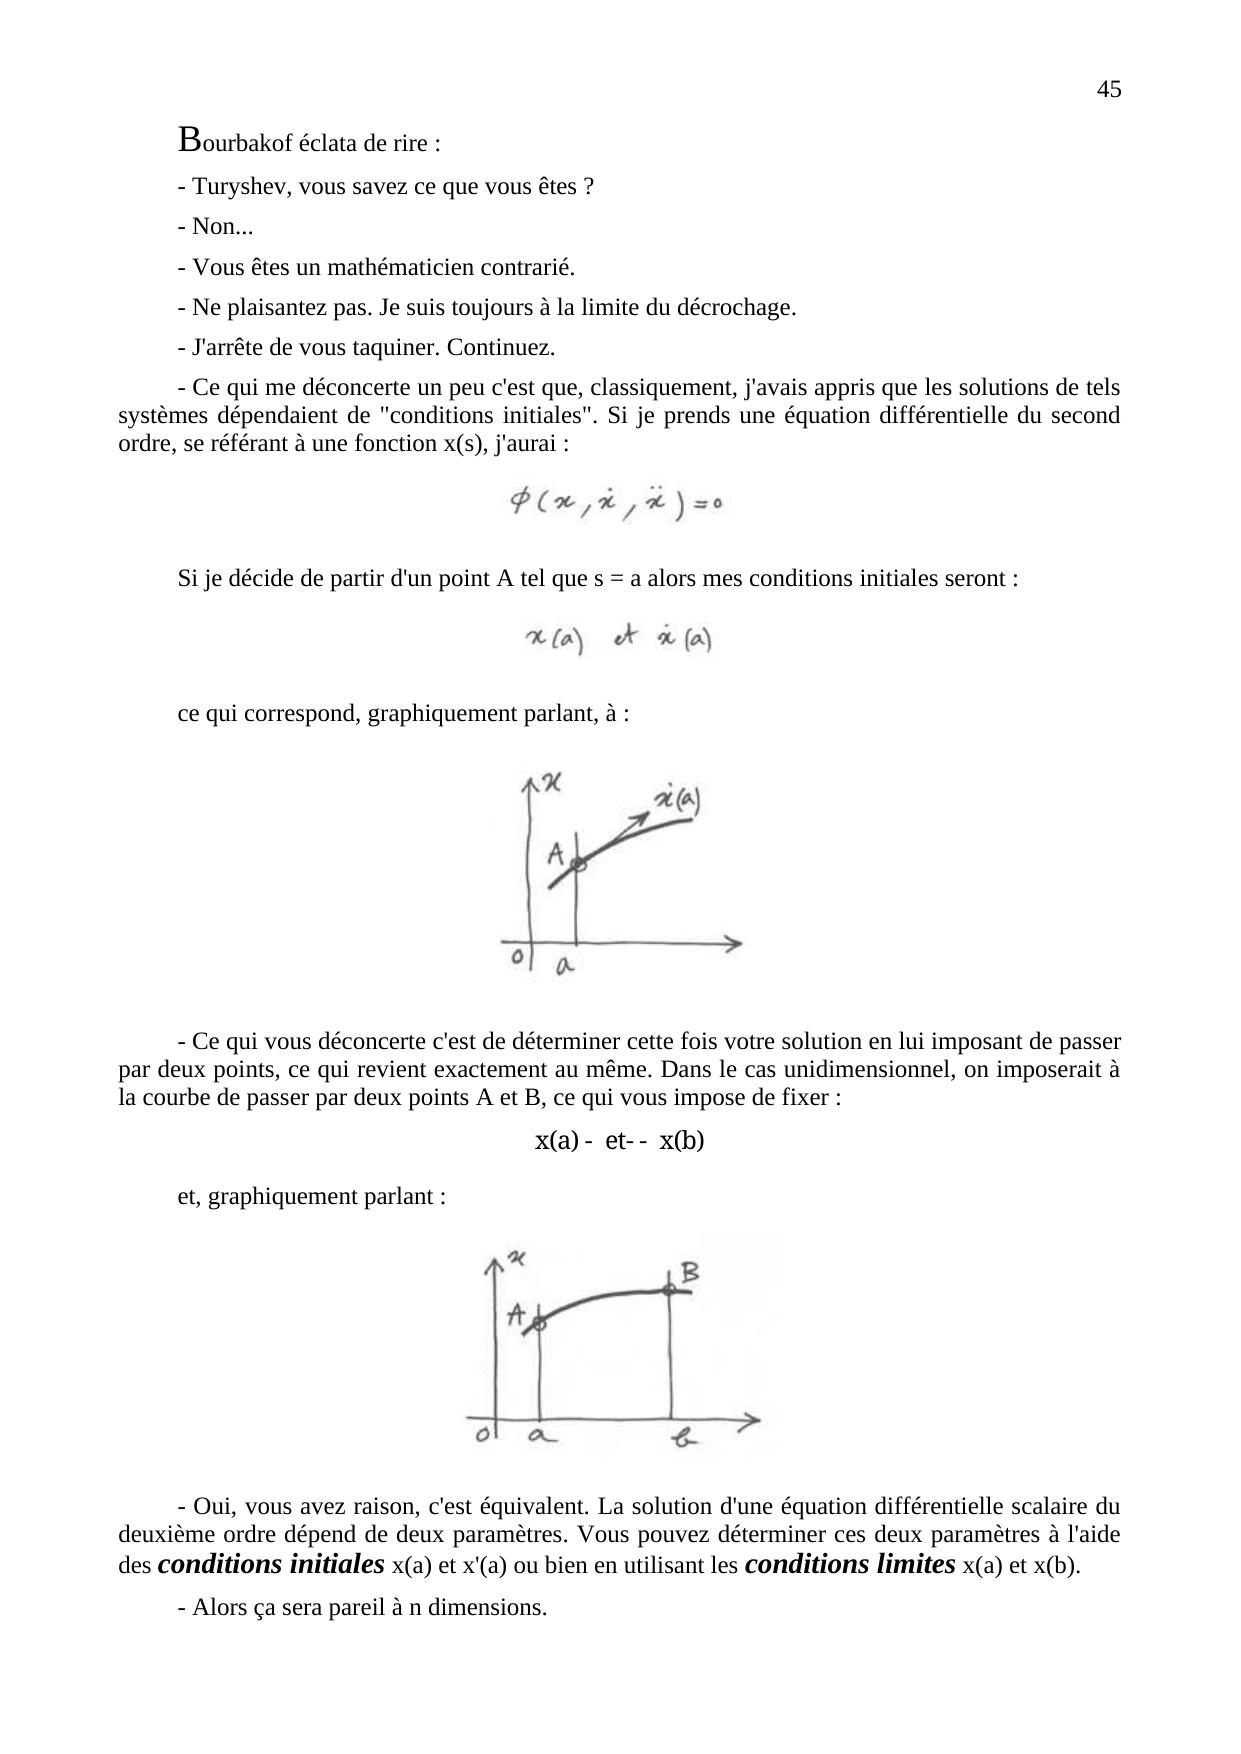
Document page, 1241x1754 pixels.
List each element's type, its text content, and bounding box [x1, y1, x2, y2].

text - Turyshev, vous savez ce que vous êtes ? [118, 172, 1122, 200]
picture [513, 613, 727, 666]
picture [461, 1231, 779, 1459]
text - Non... [118, 212, 1122, 240]
text Si je décide de partir d'un point A tel que s = a alors mes conditions initiales seront : [118, 564, 1122, 592]
picture [485, 748, 755, 994]
text Bourbakof éclata de rire : [118, 118, 1122, 160]
text - Ne plaisantez pas. Je suis toujours à la limite du décrochage. [118, 293, 1122, 321]
text - Alors ça sera pareil à n dimensions. [118, 1593, 1122, 1620]
text - Oui, vous avez raison, c'est équivalent. La solution d'une équation différentielle scalaire du deuxième ordre dépend de deux paramètres. Vous pouvez déterminer ces deux paramètres à l'aide des conditions initiales x(a) et x'(a) ou bien en utilisant les conditions limites x(a) et x(b). [118, 1492, 1122, 1580]
text - Ce qui vous déconcerte c'est de déterminer cette fois votre solution en lui imposant de passer par deux points, ce qui revient exactement au même. Dans le cas unidimensionnel, on imposerait à la courbe de passer par deux points A et B, ce qui vous impose de fixer : [118, 1027, 1122, 1110]
text - Ce qui me déconcerte un peu c'est que, classiquement, j'avais appris que les solutions de tels systèmes dépendaient de "conditions initiales". Si je prends une équation différentielle du second ordre, se référant à une fonction x(s), j'aurai : [118, 373, 1122, 456]
text x(a) - et- - x(b) [118, 1123, 1122, 1157]
text - Vous êtes un mathématicien contrarié. [118, 253, 1122, 280]
text - J'arrête de vous taquiner. Continuez. [118, 333, 1122, 361]
picture [501, 477, 739, 530]
text ce qui correspond, graphiquement parlant, à : [118, 699, 1122, 727]
text et, graphiquement parlant : [118, 1182, 1122, 1209]
